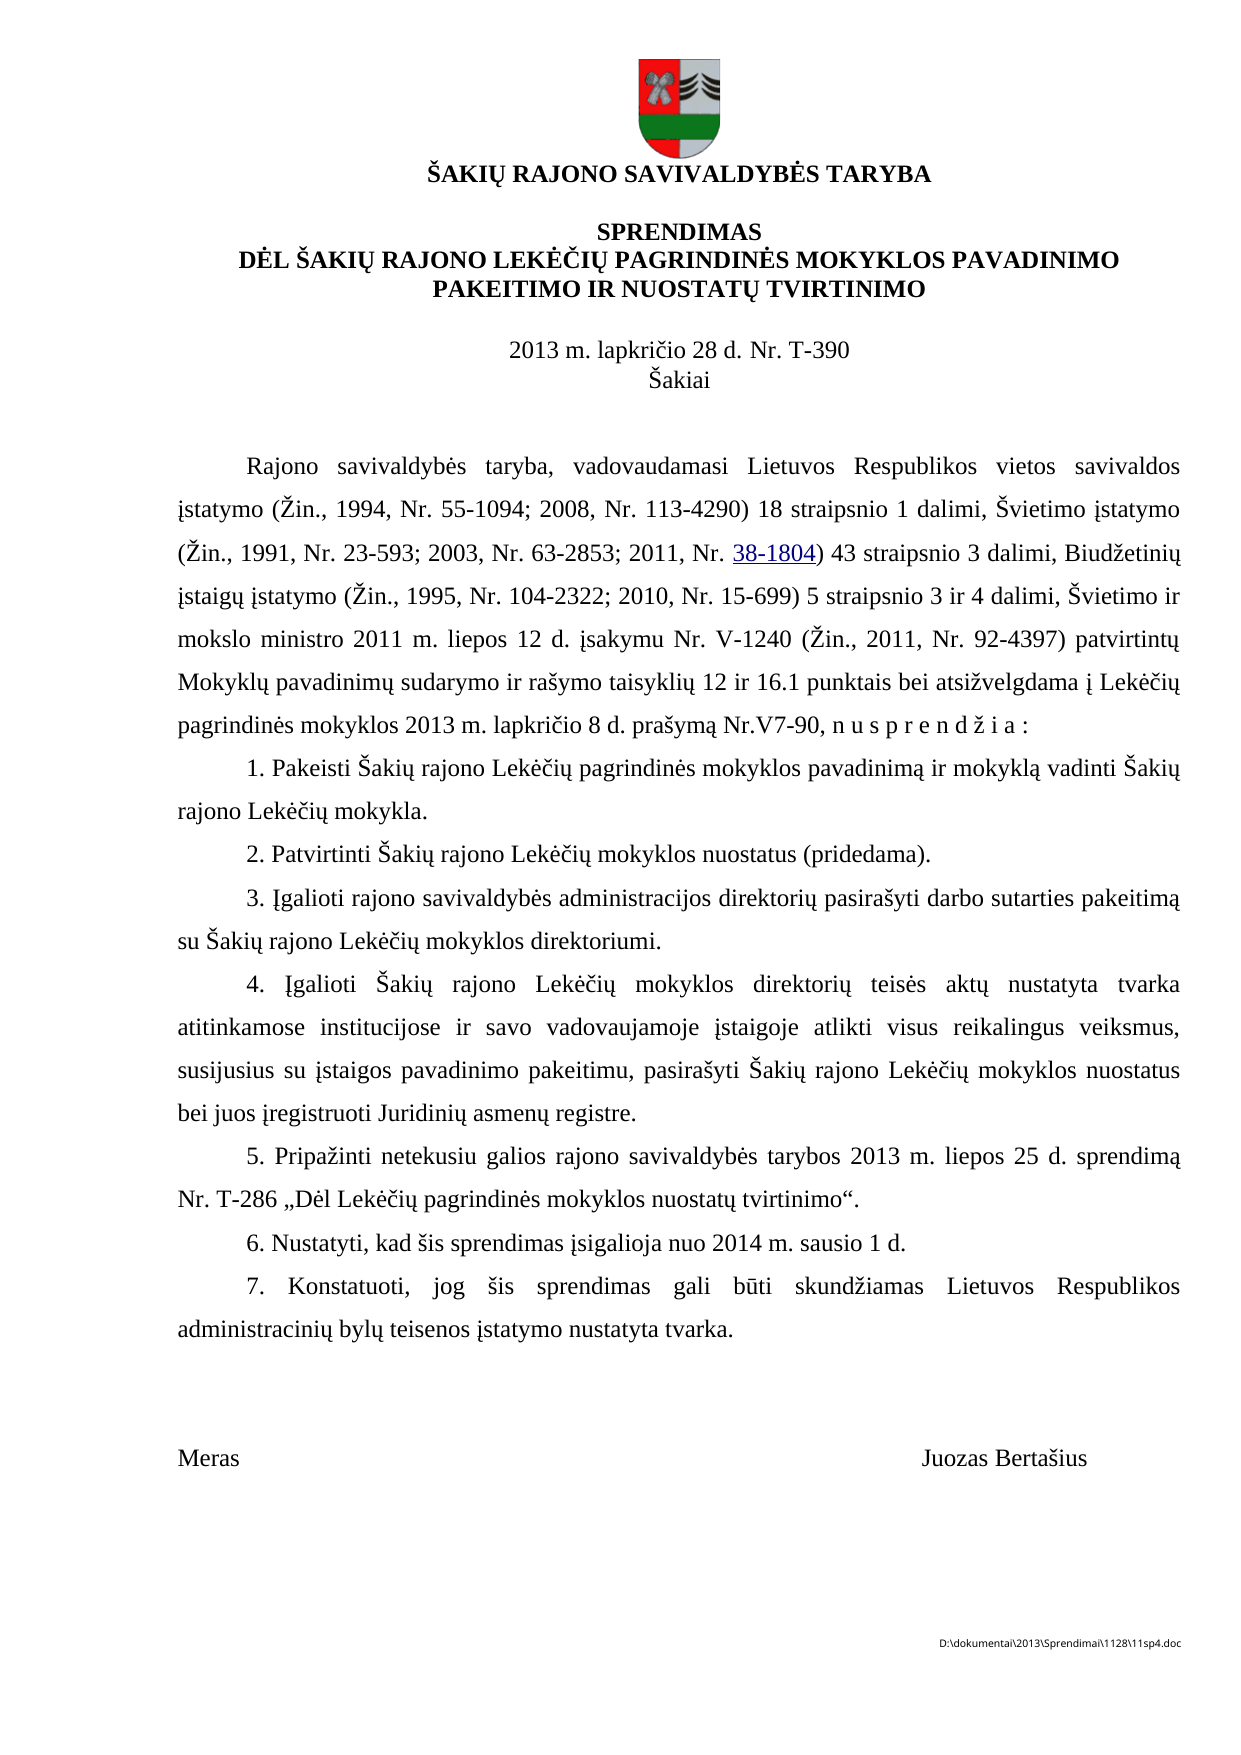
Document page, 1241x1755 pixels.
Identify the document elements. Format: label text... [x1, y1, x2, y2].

text 6. Nustatyti, kad šis sprendimas įsigalioja nuo 2014 m. sausio 1 d. [177, 1228, 1181, 1256]
text 4. Įgalioti Šakių rajono Lekėčių mokyklos direktorių teisės aktų nustatyta tvarka atitinkamose institucijose ir savo vadovaujamoje įstaigoje atlikti visus reikalingus veiksmus, susijusius su įstaigos pavadinimo pakeitimu, pasirašyti Šakių rajono Lekėčių mokyklos nuostatus bei juos įregistruoti Juridinių asmenų registre. [177, 969, 1181, 1127]
text Rajono savivaldybės taryba, vadovaudamasi Lietuvos Respublikos vietos savivaldos įstatymo (Žin., 1994, Nr. 55-1094; 2008, Nr. 113-4290) 18 straipsnio 1 dalimi, Švietimo įstatymo (Žin., 1991, Nr. 23-593; 2003, Nr. 63-2853; 2011, Nr. 38-1804) 43 straipsnio 3 dalimi, Biudžetinių įstaigų įstatymo (Žin., 1995, Nr. 104-2322; 2010, Nr. 15-699) 5 straipsnio 3 ir 4 dalimi, Švietimo ir mokslo ministro 2011 m. liepos 12 d. įsakymu Nr. V-1240 (Žin., 2011, Nr. 92-4397) patvirtintų Mokyklų pavadinimų sudarymo ir rašymo taisyklių 12 ir 16.1 punktais bei atsižvelgdama į Lekėčių pagrindinės mokyklos 2013 m. lapkričio 8 d. prašymą Nr.V7-90, nusprendžia: [177, 451, 1181, 739]
text SPRENDIMAS [177, 217, 1181, 245]
text Meras Juozas Bertašius [177, 1443, 1181, 1472]
text 2. Patvirtinti Šakių rajono Lekėčių mokyklos nuostatus (pridedama). [177, 839, 1181, 868]
text 2013 m. lapkričio 28 d. Nr. T-390 [177, 332, 1181, 365]
text Šakiai [177, 365, 1181, 394]
text DĖL ŠAKIŲ RAJONO LEKĖČIŲ PAGRINDINĖS MOKYKLOS PAVADINIMO PAKEITIMO IR NUOSTATŲ TVIRTINIMO [177, 245, 1181, 303]
text ŠAKIŲ RAJONO SAVIVALDYBĖS TARYBA [177, 159, 1181, 188]
text 3. Įgalioti rajono savivaldybės administracijos direktorių pasirašyti darbo sutarties pakeitimą su Šakių rajono Lekėčių mokyklos direktoriumi. [177, 883, 1181, 954]
text 5. Pripažinti netekusiu galios rajono savivaldybės tarybos 2013 m. liepos 25 d. sprendimą Nr. T-286 „Dėl Lekėčių pagrindinės mokyklos nuostatų tvirtinimo“. [177, 1141, 1181, 1213]
text 7. Konstatuoti, jog šis sprendimas gali būti skundžiamas Lietuvos Respublikos administracinių bylų teisenos įstatymo nustatyta tvarka. [177, 1271, 1181, 1343]
text 1. Pakeisti Šakių rajono Lekėčių pagrindinės mokyklos pavadinimą ir mokyklą vadinti Šakių rajono Lekėčių mokykla. [177, 753, 1181, 825]
